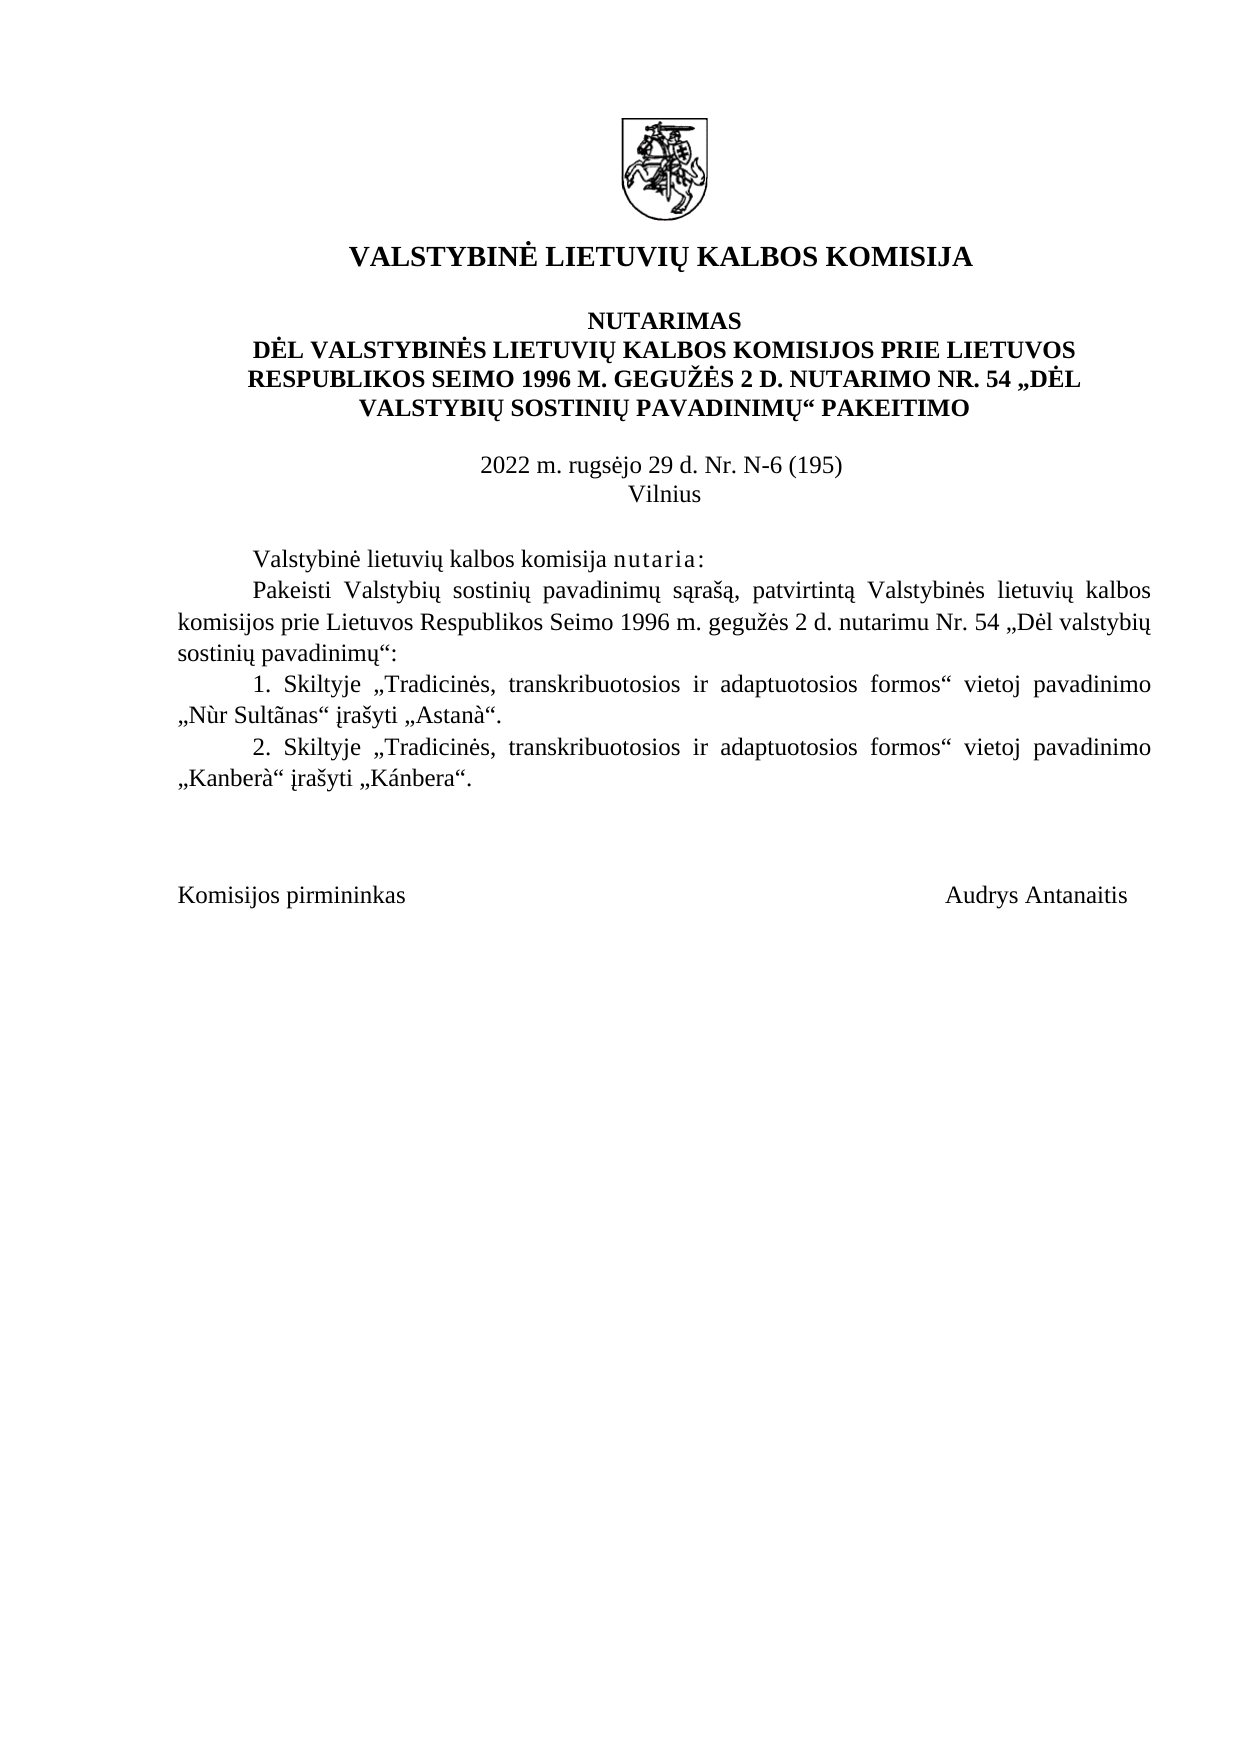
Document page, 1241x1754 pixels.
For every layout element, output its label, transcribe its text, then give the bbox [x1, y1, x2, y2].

text Pakeisti Valstybių sostinių pavadinimų sąrašą, patvirtintą Valstybinės lietuvių kalbos komisijos prie Lietuvos Respublikos Seimo 1996 m. gegužės 2 d. nutarimu Nr. 54 „Dėl valstybių sostinių pavadinimų“: [177, 573, 1152, 667]
text Valstybinė lietuvių kalbos komisija [177, 239, 1152, 273]
text 2. Skiltyje „Tradicinės, transkribuotosios ir adaptuotosios formos“ vietoj pavadinimo „Kanberà“ įrašyti „Kánbera“. [177, 729, 1152, 792]
text DĖL VALSTYBINĖS LIETUVIŲ KALBOS KOMISIJOS PRIE LIETUVOS RESPUBLIKOS SEIMO 1996 M. GEGUŽĖS 2 D. NUTARIMO NR. 54 „DĖL VALSTYBIŲ SOSTINIŲ PAVADINIMŲ“ PAKEITIMO [177, 335, 1152, 421]
text Valstybinė lietuvių kalbos komisija nutaria: [177, 542, 1152, 573]
text NUTARIMAS [177, 306, 1152, 335]
text 1. Skiltyje „Tradicinės, transkribuotosios ir adaptuotosios formos“ vietoj pavadinimo „Nùr Sultãnas“ įrašyti „Astanà“. [177, 667, 1152, 729]
text 2022 m. rugsėjo 29 d. Nr. N-6 (195) [177, 450, 1152, 479]
text Komisijos pirmininkas Audrys Antanaitis [177, 878, 1152, 909]
text Vilnius [177, 479, 1152, 508]
